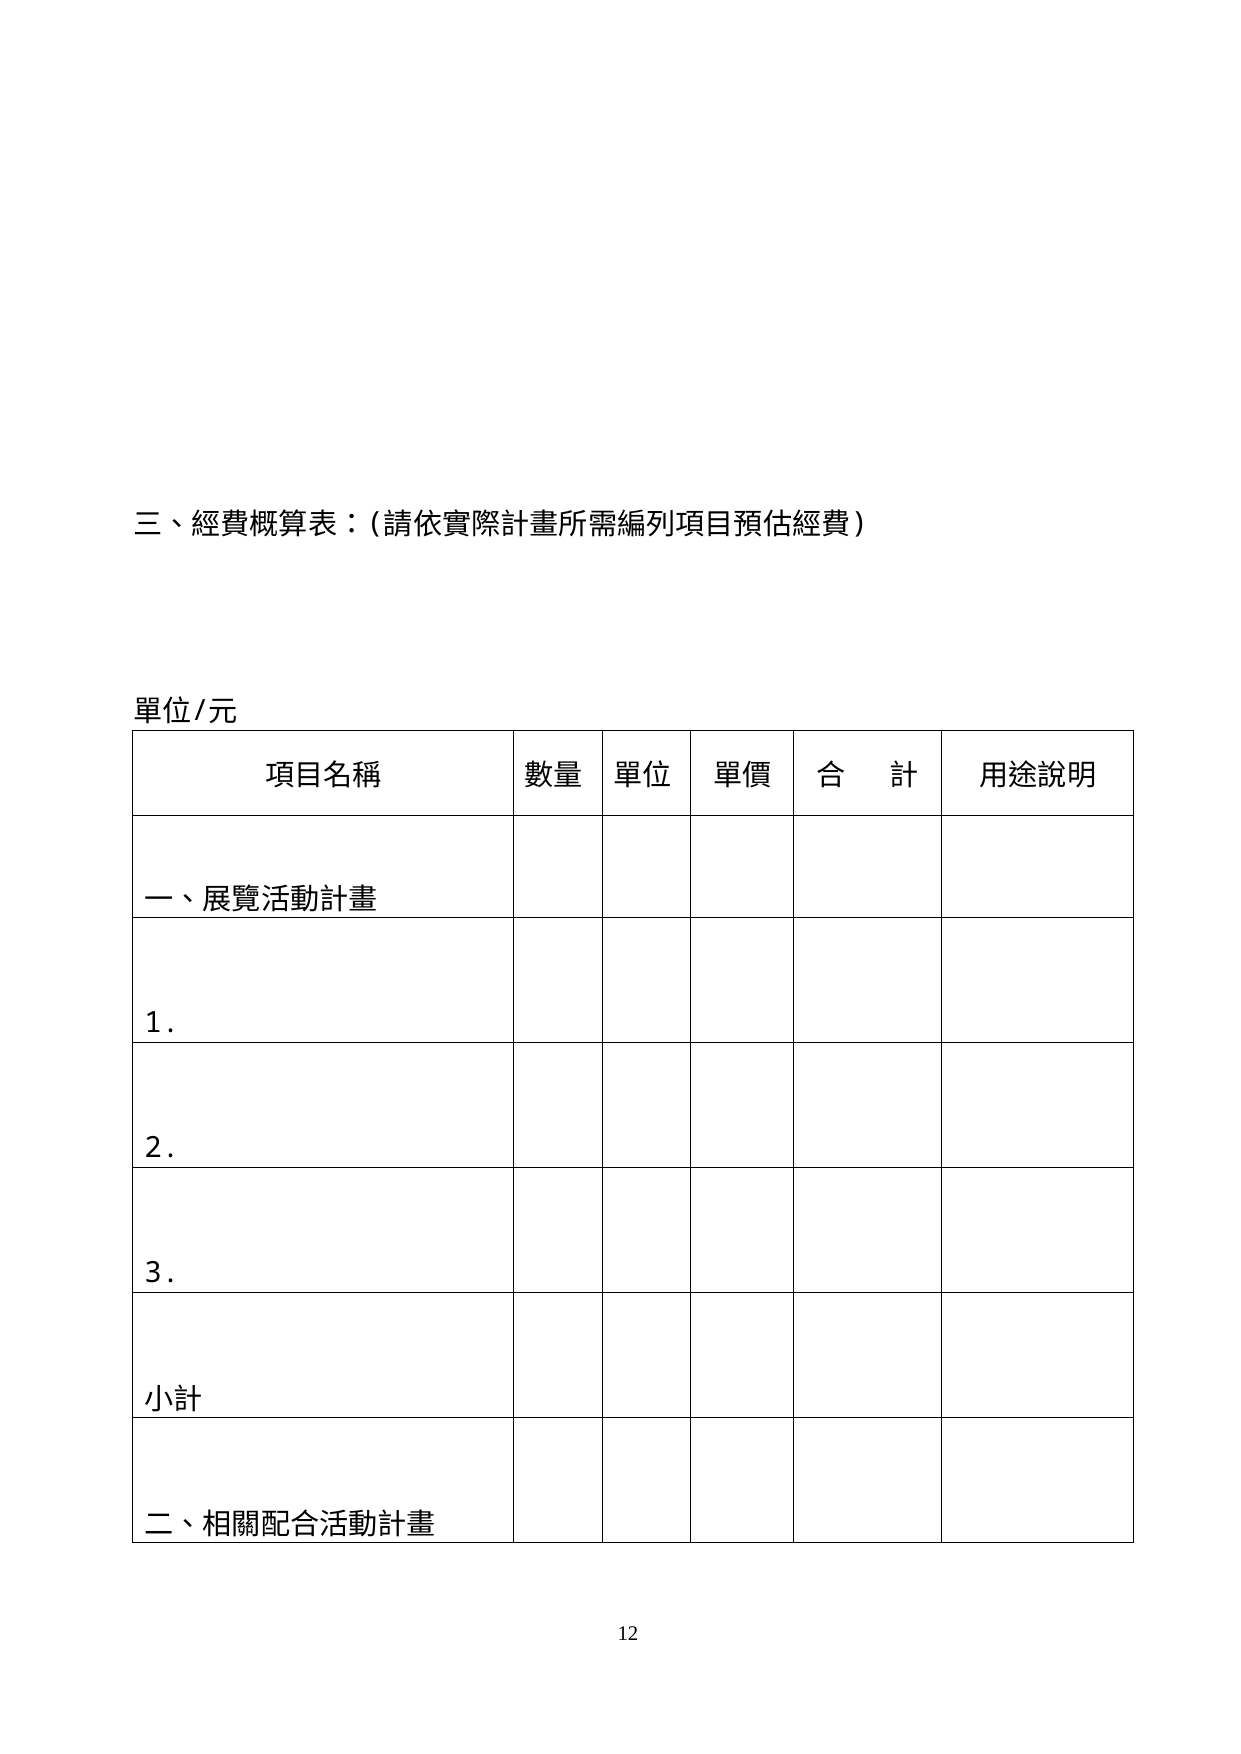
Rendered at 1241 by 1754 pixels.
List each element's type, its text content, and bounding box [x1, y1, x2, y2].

table_cell [794, 1168, 941, 1292]
table_cell [942, 918, 1133, 1042]
table_cell [691, 1168, 793, 1292]
table_cell [603, 1418, 690, 1542]
table_header 用途說明 [942, 731, 1133, 815]
table_cell [942, 816, 1133, 917]
table_header 項目名稱 [133, 731, 513, 815]
table_cell [794, 1043, 941, 1167]
table_cell [514, 1168, 602, 1292]
table_cell [514, 1043, 602, 1167]
table_cell [942, 1418, 1133, 1542]
table_header 單位 [603, 731, 690, 815]
table_cell [794, 1293, 941, 1417]
table_cell [603, 1293, 690, 1417]
table_cell 1. [133, 918, 513, 1042]
text 三、經費概算表：(請依實際計畫所需編列項目預估經費) [133, 480, 1122, 542]
table_cell [691, 918, 793, 1042]
table_cell [942, 1168, 1133, 1292]
table_cell [514, 1418, 602, 1542]
table_header 合 計 [794, 731, 941, 815]
table_cell [514, 1293, 602, 1417]
table_cell [514, 816, 602, 917]
table_cell [691, 1043, 793, 1167]
table_header 單價 [691, 731, 793, 815]
table_cell 2. [133, 1043, 513, 1167]
text 單位/元 [133, 605, 1122, 730]
table_cell 二、相關配合活動計畫 [133, 1418, 513, 1542]
table_cell [942, 1043, 1133, 1167]
table_cell [691, 1293, 793, 1417]
table_cell [942, 1293, 1133, 1417]
table_cell 小計 [133, 1293, 513, 1417]
table_header 數量 [514, 731, 602, 815]
table_cell [603, 1168, 690, 1292]
table_cell [603, 1043, 690, 1167]
table_cell [603, 918, 690, 1042]
table_cell [603, 816, 690, 917]
table_cell [514, 918, 602, 1042]
table_cell [794, 1418, 941, 1542]
table_cell 3. [133, 1168, 513, 1292]
table_cell [794, 816, 941, 917]
table_cell [691, 1418, 793, 1542]
table_cell [691, 816, 793, 917]
table_cell 一、展覽活動計畫 [133, 816, 513, 917]
table_cell [794, 918, 941, 1042]
